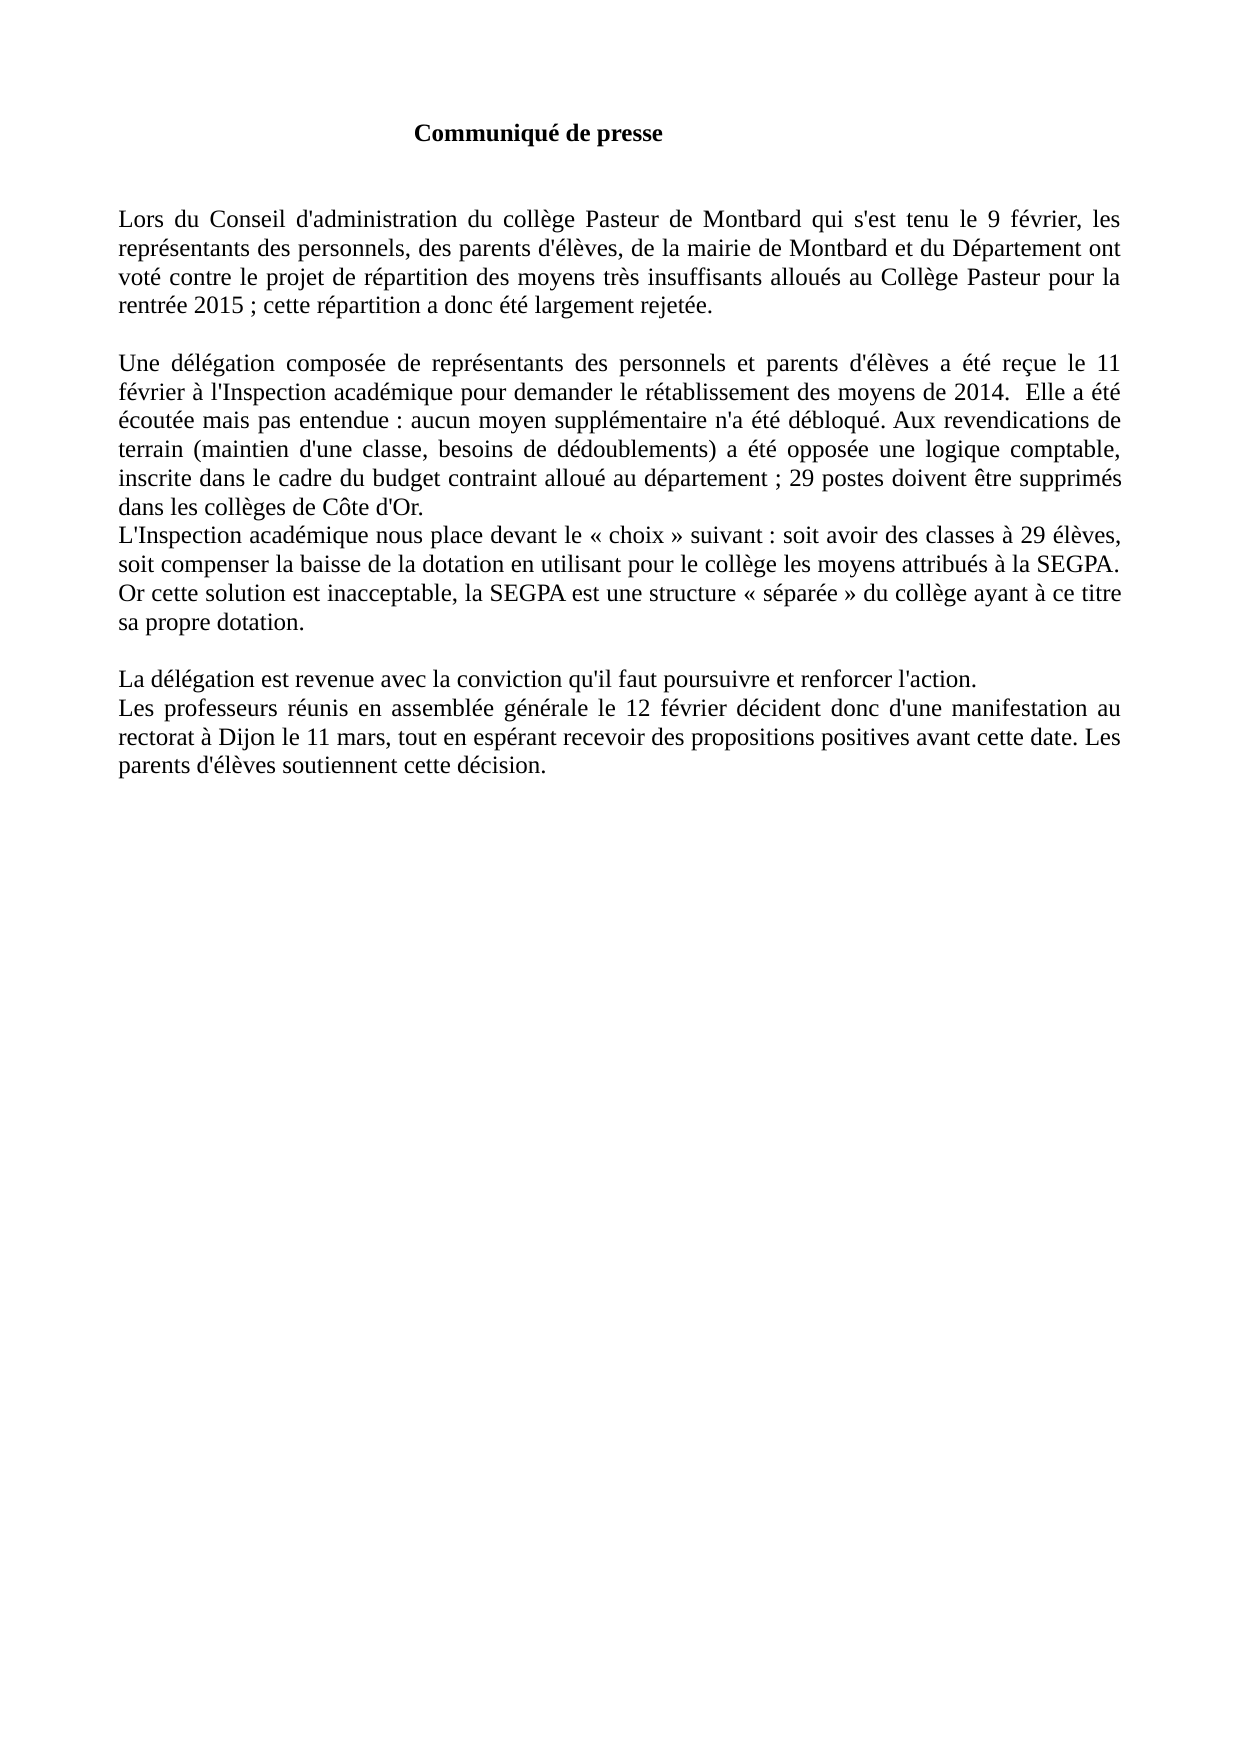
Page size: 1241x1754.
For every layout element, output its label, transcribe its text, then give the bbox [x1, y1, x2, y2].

text La délégation est revenue avec la conviction qu'il faut poursuivre et renforcer l'action. [118, 664, 1122, 693]
text Communiqué de presse [118, 118, 1122, 147]
text Lors du Conseil d'administration du collège Pasteur de Montbard qui s'est tenu le 9 février, les représentants des personnels, des parents d'élèves, de la mairie de Montbard et du Département ont voté contre le projet de répartition des moyens très insuffisants alloués au Collège Pasteur pour la rentrée 2015 ; cette répartition a donc été largement rejetée. [118, 204, 1122, 319]
text Les professeurs réunis en assemblée générale le 12 février décident donc d'une manifestation au rectorat à Dijon le 11 mars, tout en espérant recevoir des propositions positives avant cette date. Les parents d'élèves soutiennent cette décision. [118, 693, 1122, 779]
text L'Inspection académique nous place devant le « choix » suivant : soit avoir des classes à 29 élèves, soit compenser la baisse de la dotation en utilisant pour le collège les moyens attribués à la SEGPA. Or cette solution est inacceptable, la SEGPA est une structure « séparée » du collège ayant à ce titre sa propre dotation. [118, 521, 1122, 636]
text Une délégation composée de représentants des personnels et parents d'élèves a été reçue le 11 février à l'Inspection académique pour demander le rétablissement des moyens de 2014. Elle a été écoutée mais pas entendue : aucun moyen supplémentaire n'a été débloqué. Aux revendications de terrain (maintien d'une classe, besoins de dédoublements) a été opposée une logique comptable, inscrite dans le cadre du budget contraint alloué au département ; 29 postes doivent être supprimés dans les collèges de Côte d'Or. [118, 348, 1122, 521]
